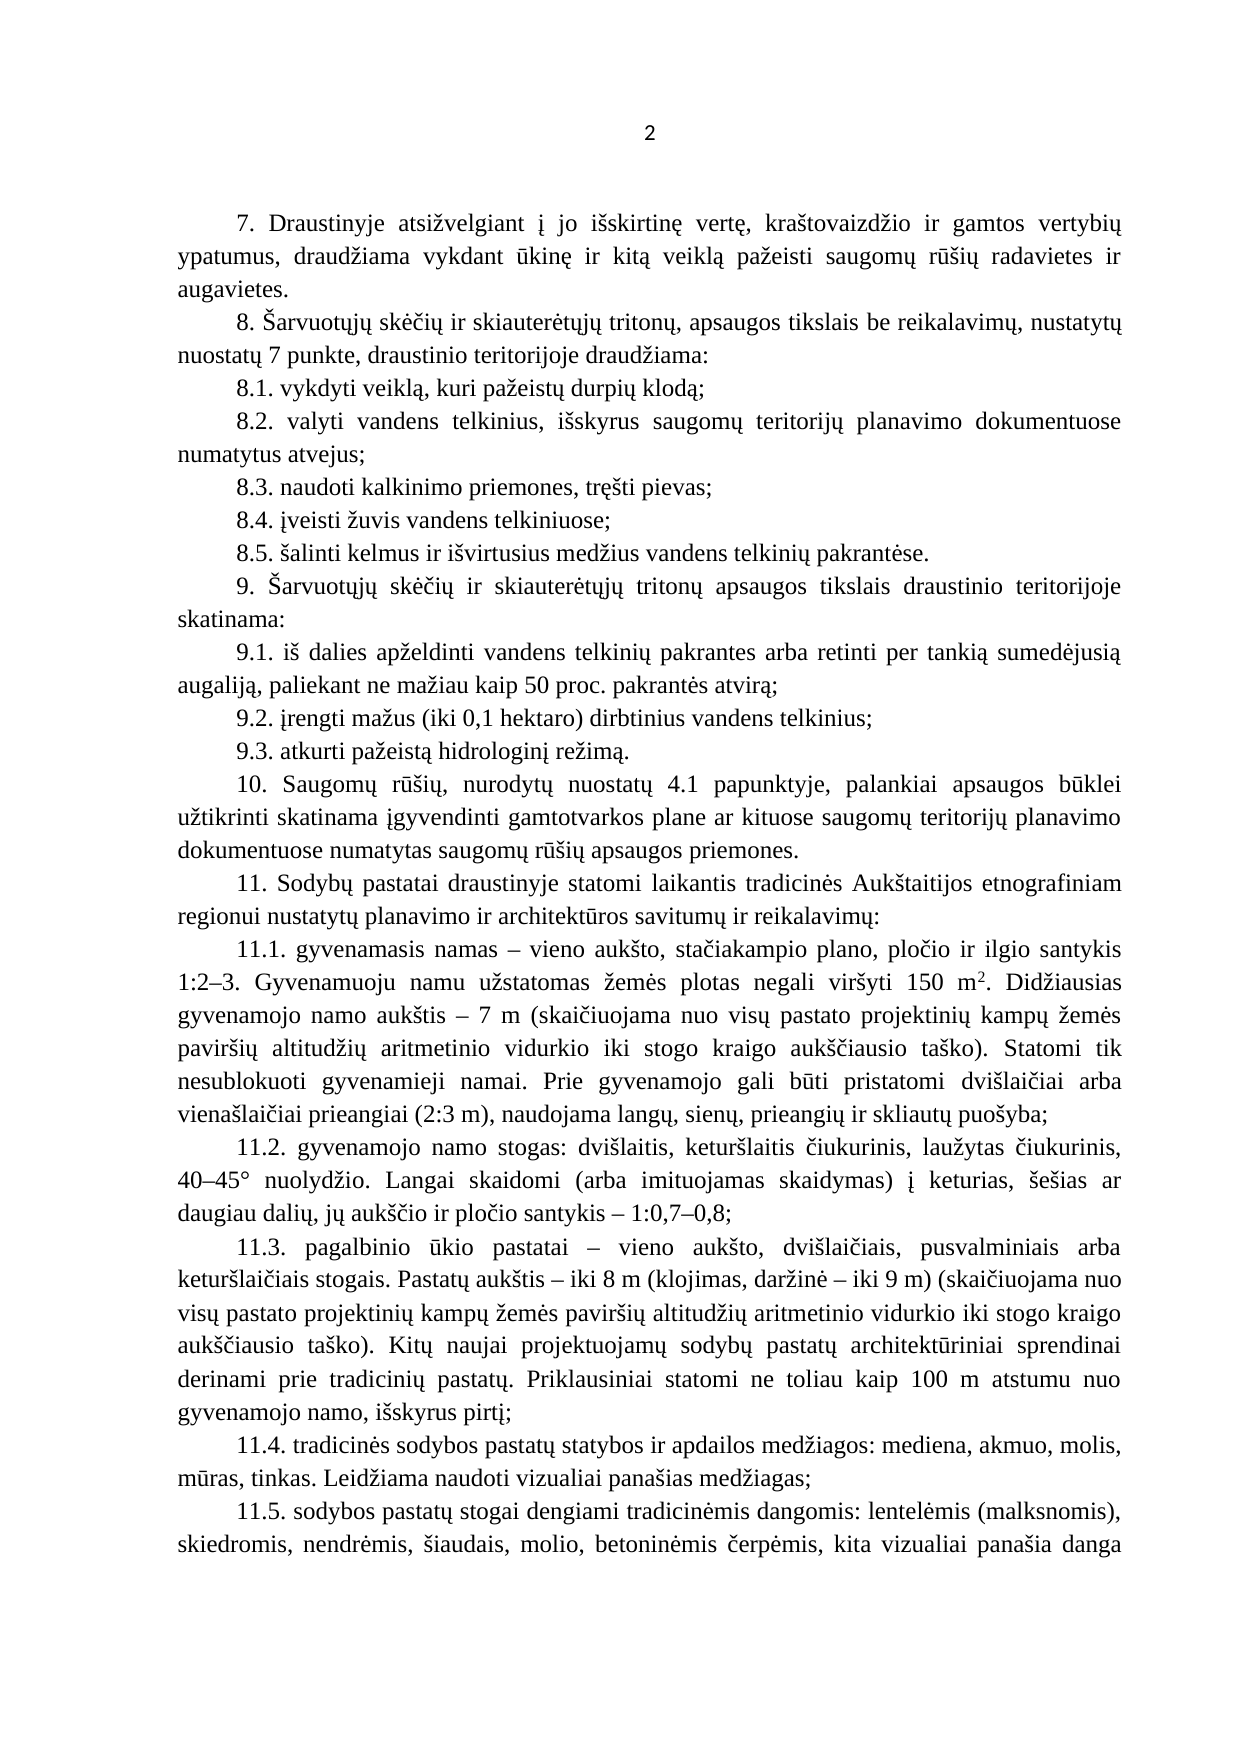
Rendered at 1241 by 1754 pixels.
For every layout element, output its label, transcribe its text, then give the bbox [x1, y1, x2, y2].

text 8. Šarvuotųjų skėčių ir skiauterėtųjų tritonų, apsaugos tikslais be reikalavimų, nustatytų nuostatų 7 punkte, draustinio teritorijoje draudžiama: [177, 307, 1122, 369]
text 11.2. gyvenamojo namo stogas: dvišlaitis, keturšlaitis čiukurinis, laužytas čiukurinis, 40–45° nuolydžio. Langai skaidomi (arba imituojamas skaidymas) į keturias, šešias ar daugiau dalių, jų aukščio ir pločio santykis – 1:0,7–0,8; [177, 1132, 1122, 1227]
text 8.4. įveisti žuvis vandens telkiniuose; [177, 505, 1122, 534]
text 8.3. naudoti kalkinimo priemones, tręšti pievas; [177, 472, 1122, 501]
text 11.5. sodybos pastatų stogai dengiami tradicinėmis dangomis: lentelėmis (malksnomis), skiedromis, nendrėmis, šiaudais, molio, betoninėmis čerpėmis, kita vizualiai panašia danga [177, 1496, 1122, 1557]
text 9. Šarvuotųjų skėčių ir skiauterėtųjų tritonų apsaugos tikslais draustinio teritorijoje skatinama: [177, 571, 1122, 633]
text 9.3. atkurti pažeistą hidrologinį režimą. [177, 736, 1122, 765]
text 8.1. vykdyti veiklą, kuri pažeistų durpių klodą; [177, 373, 1122, 402]
text 11. Sodybų pastatai draustinyje statomi laikantis tradicinės Aukštaitijos etnografiniam regionui nustatytų planavimo ir architektūros savitumų ir reikalavimų: [177, 868, 1122, 930]
text 7. Draustinyje atsižvelgiant į jo išskirtinę vertę, kraštovaizdžio ir gamtos vertybių ypatumus, draudžiama vykdant ūkinę ir kitą veiklą pažeisti saugomų rūšių radavietes ir augavietes. [177, 208, 1122, 303]
text 10. Saugomų rūšių, nurodytų nuostatų 4.1 papunktyje, palankiai apsaugos būklei užtikrinti skatinama įgyvendinti gamtotvarkos plane ar kituose saugomų teritorijų planavimo dokumentuose numatytas saugomų rūšių apsaugos priemones. [177, 769, 1122, 864]
text 11.3. pagalbinio ūkio pastatai – vieno aukšto, dvišlaičiais, pusvalminiais arba keturšlaičiais stogais. Pastatų aukštis – iki 8 m (klojimas, daržinė – iki 9 m) (skaičiuojama nuo visų pastato projektinių kampų žemės paviršių altitudžių aritmetinio vidurkio iki stogo kraigo aukščiausio taško). Kitų naujai projektuojamų sodybų pastatų architektūriniai sprendinai derinami prie tradicinių pastatų. Priklausiniai statomi ne toliau kaip 100 m atstumu nuo gyvenamojo namo, išskyrus pirtį; [177, 1232, 1122, 1425]
text 8.2. valyti vandens telkinius, išskyrus saugomų teritorijų planavimo dokumentuose numatytus atvejus; [177, 406, 1122, 468]
text 9.1. iš dalies apželdinti vandens telkinių pakrantes arba retinti per tankią sumedėjusią augaliją, paliekant ne mažiau kaip 50 proc. pakrantės atvirą; [177, 637, 1122, 699]
text 9.2. įrengti mažus (iki 0,1 hektaro) dirbtinius vandens telkinius; [177, 703, 1122, 732]
text 11.4. tradicinės sodybos pastatų statybos ir apdailos medžiagos: mediena, akmuo, molis, mūras, tinkas. Leidžiama naudoti vizualiai panašias medžiagas; [177, 1430, 1122, 1491]
text 11.1. gyvenamasis namas – vieno aukšto, stačiakampio plano, pločio ir ilgio santykis 1:2–3. Gyvenamuoju namu užstatomas žemės plotas negali viršyti 150 m2. Didžiausias gyvenamojo namo aukštis – 7 m (skaičiuojama nuo visų pastato projektinių kampų žemės paviršių altitudžių aritmetinio vidurkio iki stogo kraigo aukščiausio taško). Statomi tik nesublokuoti gyvenamieji namai. Prie gyvenamojo gali būti pristatomi dvišlaičiai arba vienašlaičiai prieangiai (2:3 m), naudojama langų, sienų, prieangių ir skliautų puošyba; [177, 934, 1122, 1128]
text 8.5. šalinti kelmus ir išvirtusius medžius vandens telkinių pakrantėse. [177, 538, 1122, 567]
